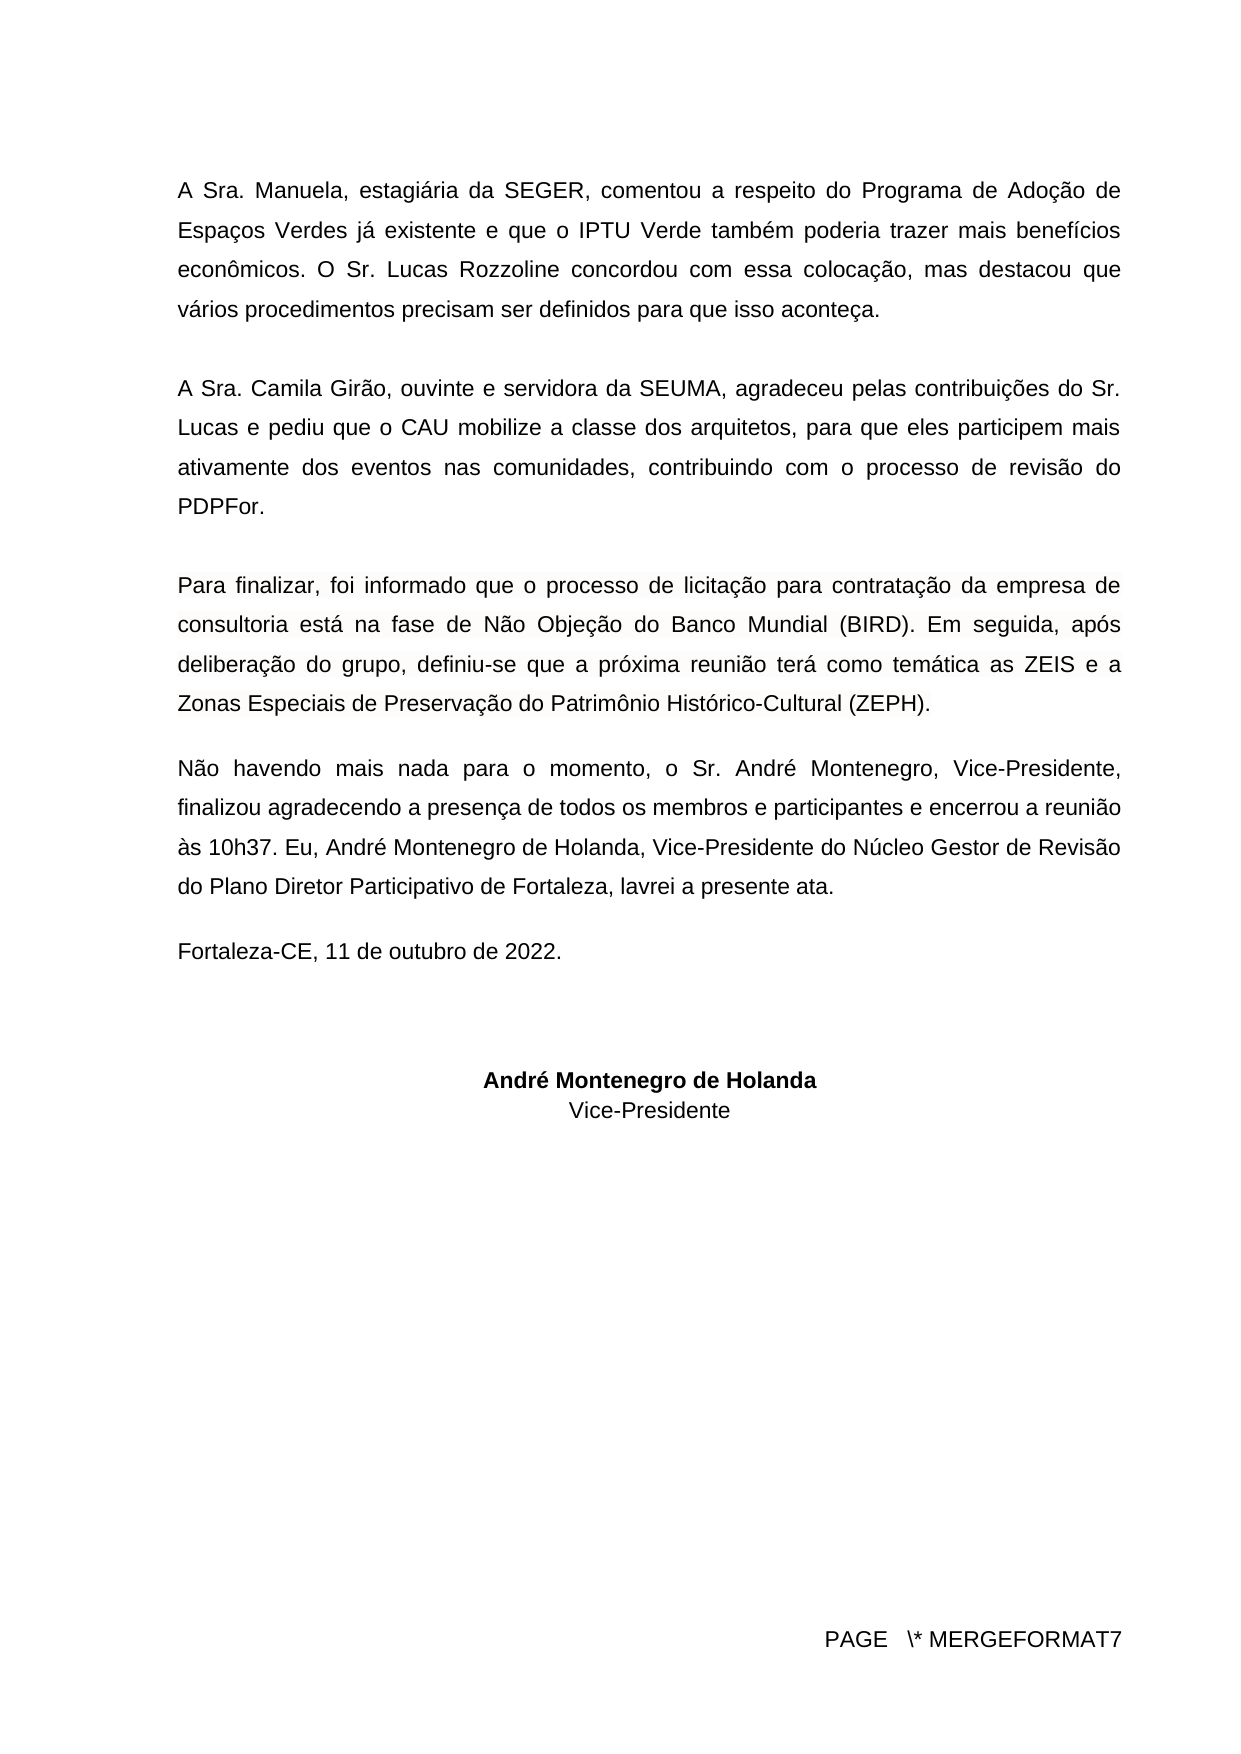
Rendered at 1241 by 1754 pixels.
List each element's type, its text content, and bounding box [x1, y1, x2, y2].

text Fortaleza-CE, 11 de outubro de 2022. [177, 938, 1122, 964]
text Vice-Presidente [177, 1097, 1122, 1123]
text A Sra. Camila Girão, ouvinte e servidora da SEUMA, agradeceu pelas contribuições do Sr. Lucas e pediu que o CAU mobilize a classe dos arquitetos, para que eles participem mais ativamente dos eventos nas comunidades, contribuindo com o processo de revisão do PDPFor. [177, 374, 1122, 519]
text A Sra. Manuela, estagiária da SEGER, comentou a respeito do Programa de Adoção de Espaços Verdes já existente e que o IPTU Verde também poderia trazer mais benefícios econômicos. O Sr. Lucas Rozzoline concordou com essa colocação, mas destacou que vários procedimentos precisam ser definidos para que isso aconteça. [177, 177, 1122, 322]
text André Montenegro de Holanda [177, 1067, 1122, 1093]
text Não havendo mais nada para o momento, o Sr. André Montenegro, Vice-Presidente, finalizou agradecendo a presença de todos os membros e participantes e encerrou a reunião às 10h37. Eu, André Montenegro de Holanda, Vice-Presidente do Núcleo Gestor de Revisão do Plano Diretor Participativo de Fortaleza, lavrei a presente ata. [177, 755, 1122, 900]
text Para finalizar, foi informado que o processo de licitação para contratação da empresa de consultoria está na fase de Não Objeção do Banco Mundial (BIRD). Em seguida, após deliberação do grupo, definiu-se que a próxima reunião terá como temática as ZEIS e a Zonas Especiais de Preservação do Patrimônio Histórico-Cultural (ZEPH). [177, 572, 1122, 717]
